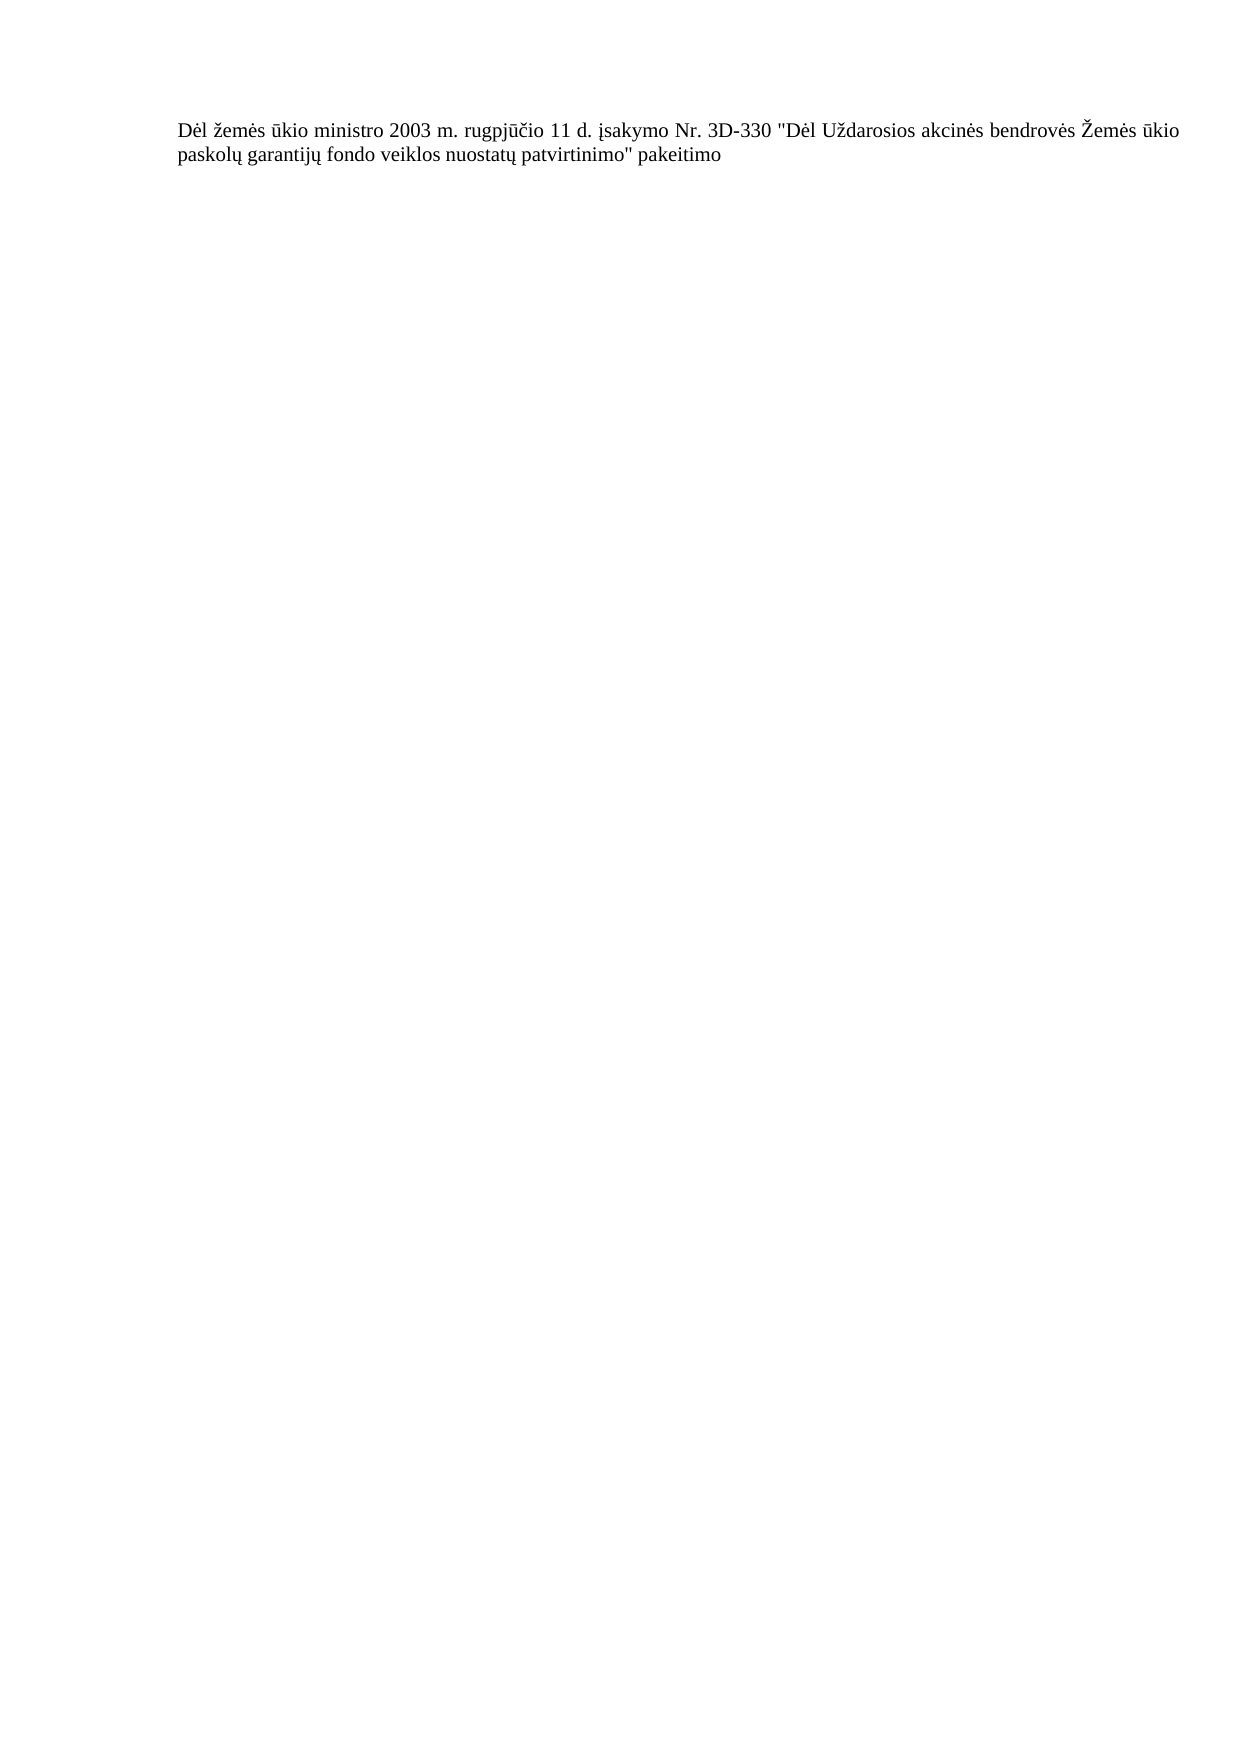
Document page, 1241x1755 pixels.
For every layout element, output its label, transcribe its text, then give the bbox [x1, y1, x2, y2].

text Dėl žemės ūkio ministro 2003 m. rugpjūčio 11 d. įsakymo Nr. 3D-330 "Dėl Uždarosios akcinės bendrovės Žemės ūkio paskolų garantijų fondo veiklos nuostatų patvirtinimo" pakeitimo [177, 118, 1181, 166]
